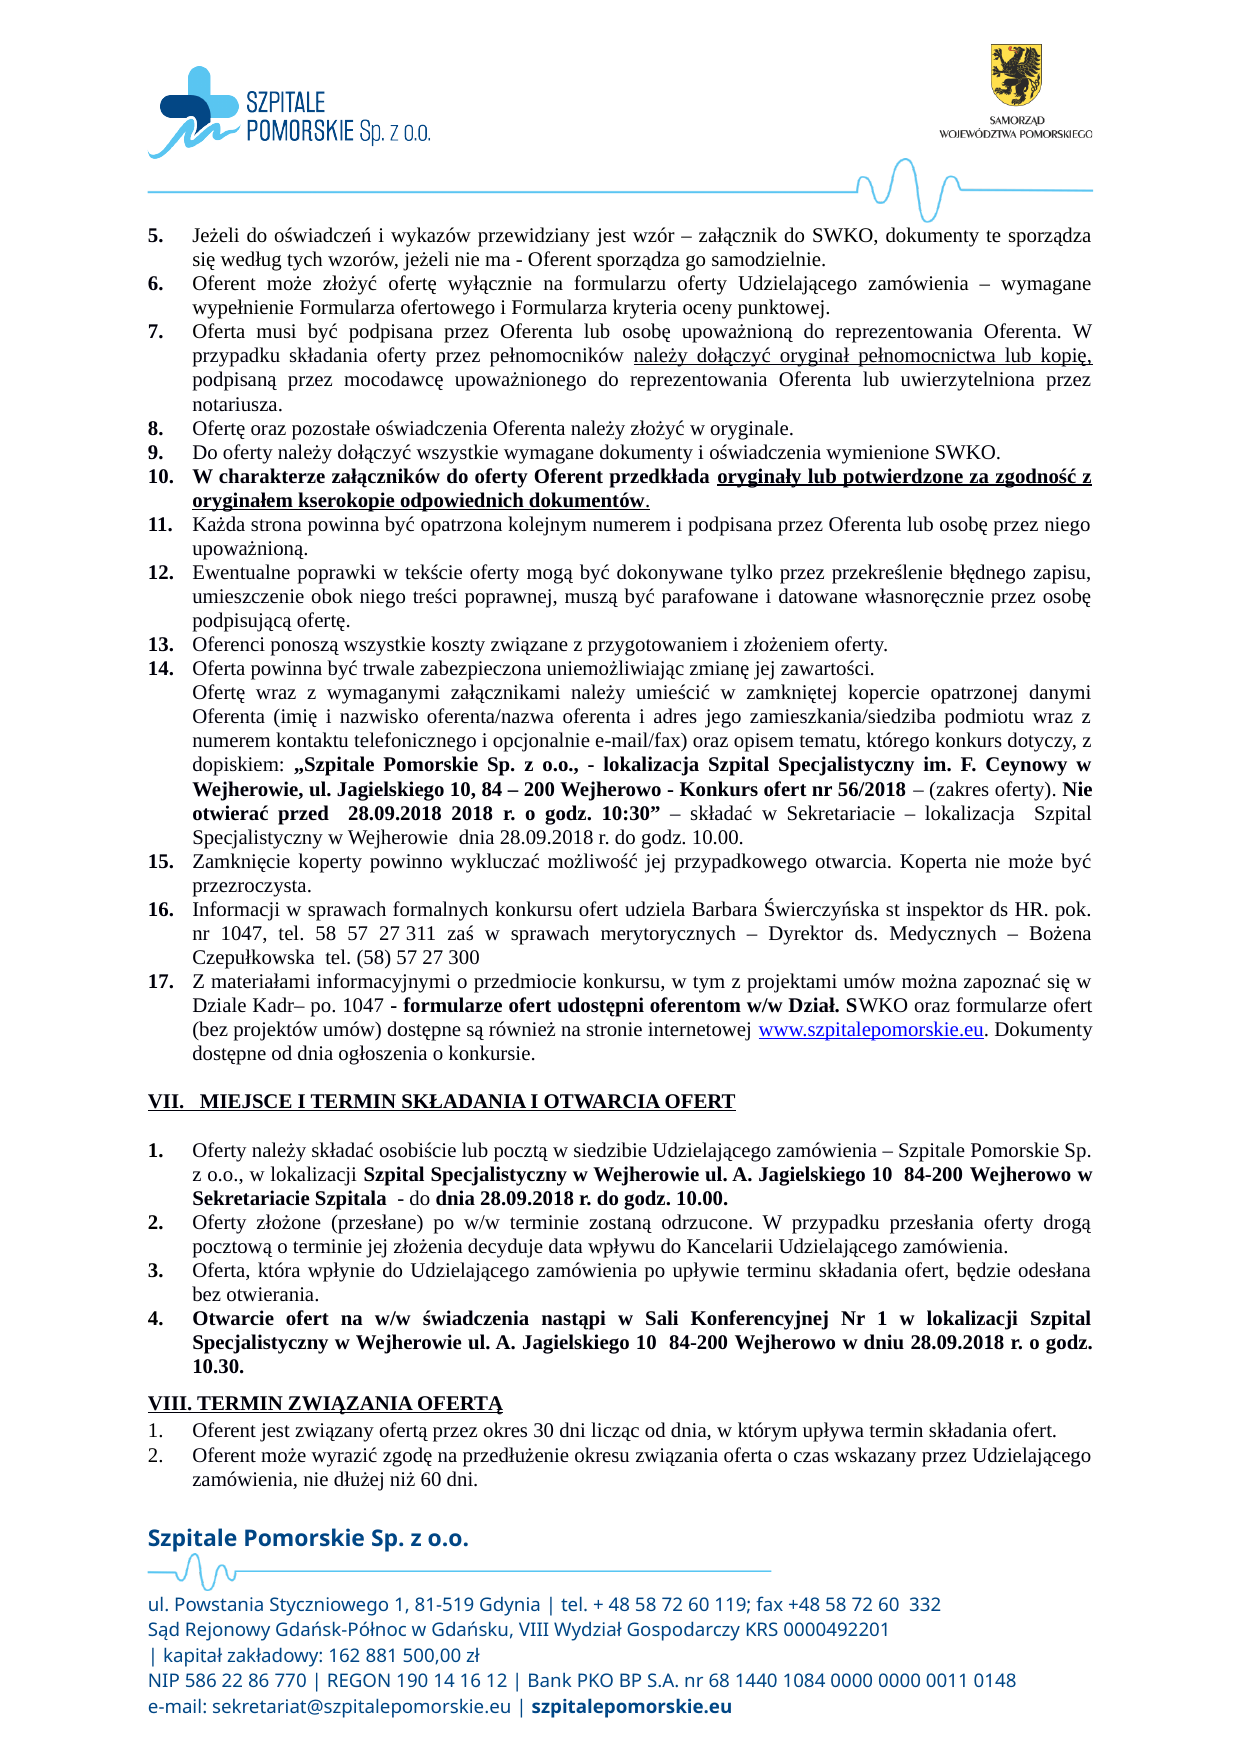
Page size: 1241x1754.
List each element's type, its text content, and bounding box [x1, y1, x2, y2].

list Oferty należy składać osobiście lub pocztą w siedzibie Udzielającego zamówienia – Szpitale Pomorskie Sp. z o.o., w lokalizacji Szpital Specjalistyczny w Wejherowie ul. A. Jagielskiego 10 84-200 Wejherowo w Sekretariacie Szpitala - do dnia 28.09.2018 r. do godz. 10.00. [148, 1138, 1092, 1210]
list Informacji w sprawach formalnych konkursu ofert udziela Barbara Świerczyńska st inspektor ds HR. pok. nr 1047, tel. 58 57 27 311 zaś w sprawach merytorycznych – Dyrektor ds. Medycznych – Bożena Czepułkowska tel. (58) 57 27 300 [148, 897, 1092, 969]
list W charakterze załączników do oferty Oferent przedkłada oryginały lub potwierdzone za zgodność z oryginałem kserokopie odpowiednich dokumentów. [148, 464, 1092, 512]
list Oferenci ponoszą wszystkie koszty związane z przygotowaniem i złożeniem oferty. [148, 632, 1092, 656]
list Otwarcie ofert na w/w świadczenia nastąpi w Sali Konferencyjnej Nr 1 w lokalizacji Szpital Specjalistyczny w Wejherowie ul. A. Jagielskiego 10 84-200 Wejherowo w dniu 28.09.2018 r. o godz. 10.30. [148, 1306, 1092, 1378]
list Zamknięcie koperty powinno wykluczać możliwość jej przypadkowego otwarcia. Koperta nie może być przezroczysta. [148, 849, 1092, 897]
list Oferty złożone (przesłane) po w/w terminie zostaną odrzucone. W przypadku przesłania oferty drogą pocztową o terminie jej złożenia decyduje data wpływu do Kancelarii Udzielającego zamówienia. [148, 1210, 1092, 1258]
text Ofertę wraz z wymaganymi załącznikami należy umieścić w zamkniętej kopercie opatrzonej danymi Oferenta (imię i nazwisko oferenta/nazwa oferenta i adres jego zamieszkania/siedziba podmiotu wraz z numerem kontaktu telefonicznego i opcjonalnie e-mail/fax) oraz opisem tematu, którego konkurs dotyczy, z dopiskiem: „Szpitale Pomorskie Sp. z o.o., - lokalizacja Szpital Specjalistyczny im. F. Ceynowy w Wejherowie, ul. Jagielskiego 10, 84 – 200 Wejherowo - Konkurs ofert nr 56/2018 – (zakres oferty). Nie otwierać przed 28.09.2018 2018 r. o godz. 10:30” – składać w Sekretariacie – lokalizacja Szpital Specjalistyczny w Wejherowie dnia 28.09.2018 r. do godz. 10.00. [192, 680, 1092, 849]
list Oferta powinna być trwale zabezpieczona uniemożliwiając zmianę jej zawartości. [148, 656, 1092, 680]
list Oferent jest związany ofertą przez okres 30 dni licząc od dnia, w którym upływa termin składania ofert. [148, 1418, 1092, 1442]
text VIII. TERMIN ZWIĄZANIA OFERTĄ [148, 1391, 1092, 1415]
list Każda strona powinna być opatrzona kolejnym numerem i podpisana przez Oferenta lub osobę przez niego upoważnioną. [148, 512, 1092, 560]
list Oferta musi być podpisana przez Oferenta lub osobę upoważnioną do reprezentowania Oferenta. W przypadku składania oferty przez pełnomocników należy dołączyć oryginał pełnomocnictwa lub kopię, podpisaną przez mocodawcę upoważnionego do reprezentowania Oferenta lub uwierzytelniona przez notariusza. [148, 319, 1092, 416]
list Oferent może złożyć ofertę wyłącznie na formularzu oferty Udzielającego zamówienia – wymagane wypełnienie Formularza ofertowego i Formularza kryteria oceny punktowej. [148, 271, 1092, 319]
list Ofertę oraz pozostałe oświadczenia Oferenta należy złożyć w oryginale. [148, 416, 1092, 439]
list Z materiałami informacyjnymi o przedmiocie konkursu, w tym z projektami umów można zapoznać się w Dziale Kadr– po. 1047 - formularze ofert udostępni oferentom w/w Dział. SWKO oraz formularze ofert (bez projektów umów) dostępne są również na stronie internetowej www.szpitalepomorskie.eu. Dokumenty dostępne od dnia ogłoszenia o konkursie. [148, 969, 1092, 1065]
text VII. MIEJSCE I TERMIN SKŁADANIA I OTWARCIA OFERT [148, 1089, 1092, 1113]
list Do oferty należy dołączyć wszystkie wymagane dokumenty i oświadczenia wymienione SWKO. [148, 439, 1092, 464]
list Oferent może wyrazić zgodę na przedłużenie okresu związania oferta o czas wskazany przez Udzielającego zamówienia, nie dłużej niż 60 dni. [148, 1442, 1092, 1491]
list Jeżeli do oświadczeń i wykazów przewidziany jest wzór – załącznik do SWKO, dokumenty te sporządza się według tych wzorów, jeżeli nie ma - Oferent sporządza go samodzielnie. [148, 223, 1092, 271]
list Ewentualne poprawki w tekście oferty mogą być dokonywane tylko przez przekreślenie błędnego zapisu, umieszczenie obok niego treści poprawnej, muszą być parafowane i datowane własnoręcznie przez osobę podpisującą ofertę. [148, 560, 1092, 632]
list Oferta, która wpłynie do Udzielającego zamówienia po upływie terminu składania ofert, będzie odesłana bez otwierania. [148, 1258, 1092, 1306]
